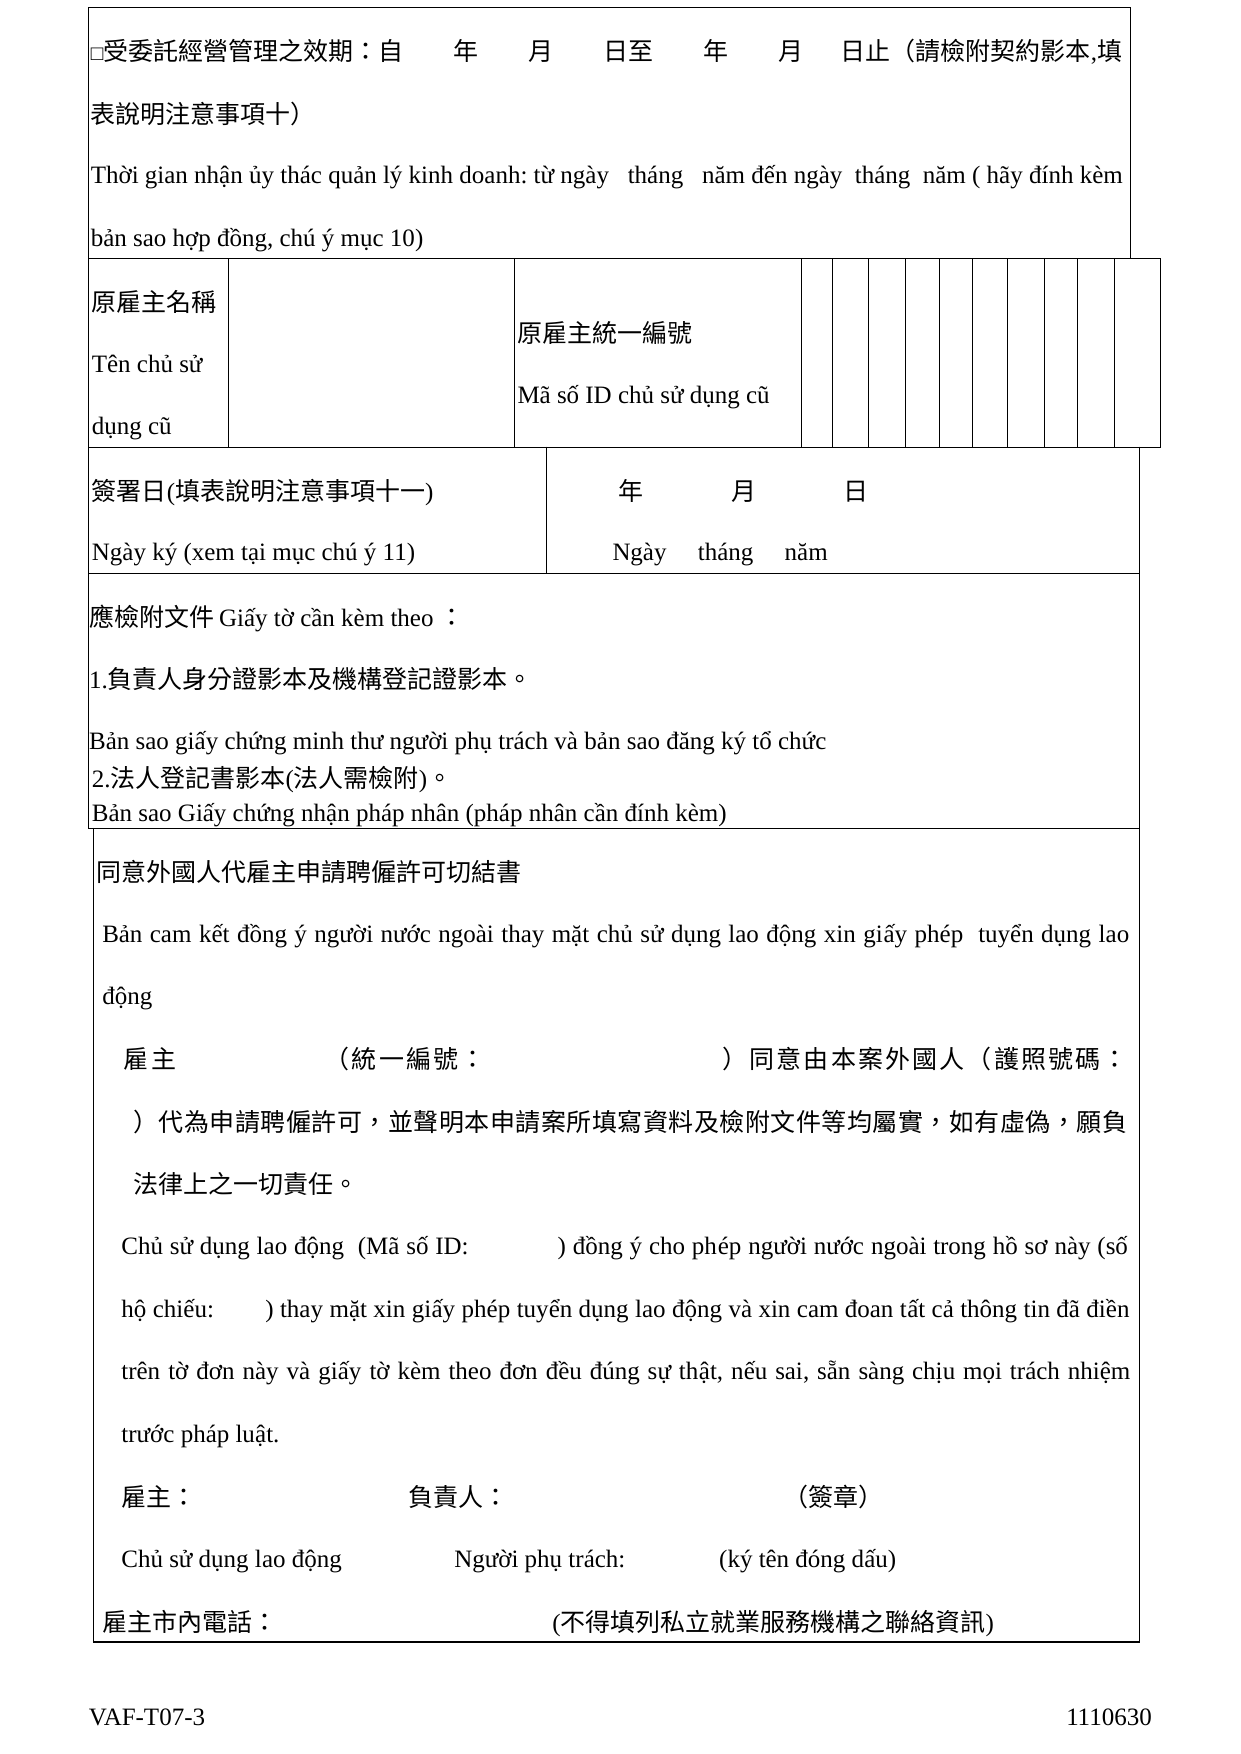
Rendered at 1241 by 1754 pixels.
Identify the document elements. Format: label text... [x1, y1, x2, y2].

table_cell [1045, 259, 1077, 447]
table_cell [973, 259, 1007, 447]
table_cell [1008, 259, 1044, 447]
table_cell 簽署日(填表說明注意事項十一) Ngày ký (xem tại mục chú ý 11) [89, 448, 546, 573]
table_cell [940, 259, 972, 447]
table_cell [1140, 7, 1144, 258]
table_cell [1144, 7, 1148, 258]
table_cell □受委託經營管理之效期：自 年 月 日至 年 月 日止（請檢附契約影本,填表說明注意事項十） Thời gian nhận ủy thác quản lý kinh doanh: từ ngày tháng năm đến ngày tháng năm ( hãy đính kèm bản sao hợp đồng, chú ý mục 10) [89, 8, 1130, 258]
table_cell [1144, 573, 1148, 828]
table_cell [802, 259, 832, 447]
table_cell [906, 259, 939, 447]
table_cell [833, 259, 868, 447]
table_cell [1148, 7, 1161, 258]
table_cell [1131, 7, 1135, 258]
table_cell [1144, 448, 1148, 573]
table_cell 原雇主名稱 Tên chủ sử dụng cũ [89, 259, 228, 447]
table_cell [1140, 448, 1144, 573]
table_cell [1148, 573, 1161, 828]
table_cell [1135, 7, 1140, 258]
table_cell [1115, 259, 1160, 447]
table_cell [1148, 448, 1161, 573]
table_cell [1148, 828, 1161, 1641]
table_cell [229, 259, 514, 447]
table_cell [1144, 828, 1148, 1641]
table_cell 應檢附文件Giấy tờ cần kèm theo ： 1.負責人身分證影本及機構登記證影本。 Bản sao giấy chứng minh thư người phụ trách và bản sao đăng ký tổ chức 2.法人登記書影本(法人需檢附)。 Bản sao Giấy chứng nhận pháp nhân (pháp nhân cần đính kèm) [89, 574, 1139, 828]
table_cell [89, 829, 93, 1641]
table_cell 同意外國人代雇主申請聘僱許可切結書 Bản cam kết đồng ý người nước ngoài thay mặt chủ sử dụng lao động xin giấy phép tuyển dụng lao động 雇主 （統一編號： ）同意由本案外國人（護照號碼： ）代為申請聘僱許可，並聲明本申請案所填寫資料及檢附文件等均屬實，如有虛偽，願負法律上之一切責任。 Chủ sử dụng lao động (Mã số ID: ) đồng ý cho phép người nước ngoài trong hồ sơ này (số hộ chiếu: ) thay mặt xin giấy phép tuyển dụng lao động và xin cam đoan tất cả thông tin đã điền trên tờ đơn này và giấy tờ kèm theo đơn đều đúng sự thật, nếu sai, sẵn sàng chịu mọi trách nhiệm trước pháp luật. 雇主： 負責人： （簽章） Chủ sử dụng lao động Người phụ trách: (ký tên đóng dấu) 雇主市內電話： (不得填列私立就業服務機構之聯絡資訊) Số điện thoại bàn của chủ sử dụng lao động: (không được điền thông tin liên hệ của tổ chức dịch vụ việc làm tư nhân) 雇主行動電話： (不得填列私立就業服務機構之聯絡資訊) Điện thoại di động của chủ sử dụng lao động: (không được điền thông tin liên hệ của tổ chức dịch vụ việc làm tư nhân) 電子郵件Email ：□有Có □無 Không Xin hãy điền chính xác 3 thông tin liên hệ nói trên, chủ sử dụng lao động cần điền số điện thoại bàn hoặc số điện thoại di động theo quy định để cung cấp số điện thoại của bản thân hoặc của bạn bè người thân nhưng có thể liên hệ được với chủ sử dụng lao động, nếu không điền chính xác số điện thoại liên hệ của chủ sử dụng lao động thì sẽ không duyệt cấp giấy phép. Ngoài ra, thông tin liên hệ sẽ dùng để cơ quan kịp thời liên hệ giải thích tình hình thẩm tra hồ sơ và nội dung chú ý về quản lý tuyển dụng sau này, nhằm rút ngắn thời gian thẩm tra hồ sơ và bảo đảm quyền lợi cho chủ sử dụng lao động tuyển dụng người nước ngoài. 中 華 民 國 年 月 日 Trung Hoa Dân Quốc Ngày tháng năm [94, 829, 1139, 1641]
table_cell [1140, 828, 1144, 1641]
table_cell [869, 259, 905, 447]
table_cell [1078, 259, 1114, 447]
table_cell 原雇主統一編號 Mã số ID chủ sử dụng cũ [515, 259, 801, 447]
table_cell 年 月 日 Ngày tháng năm [547, 448, 1139, 573]
table_cell [1140, 573, 1144, 828]
